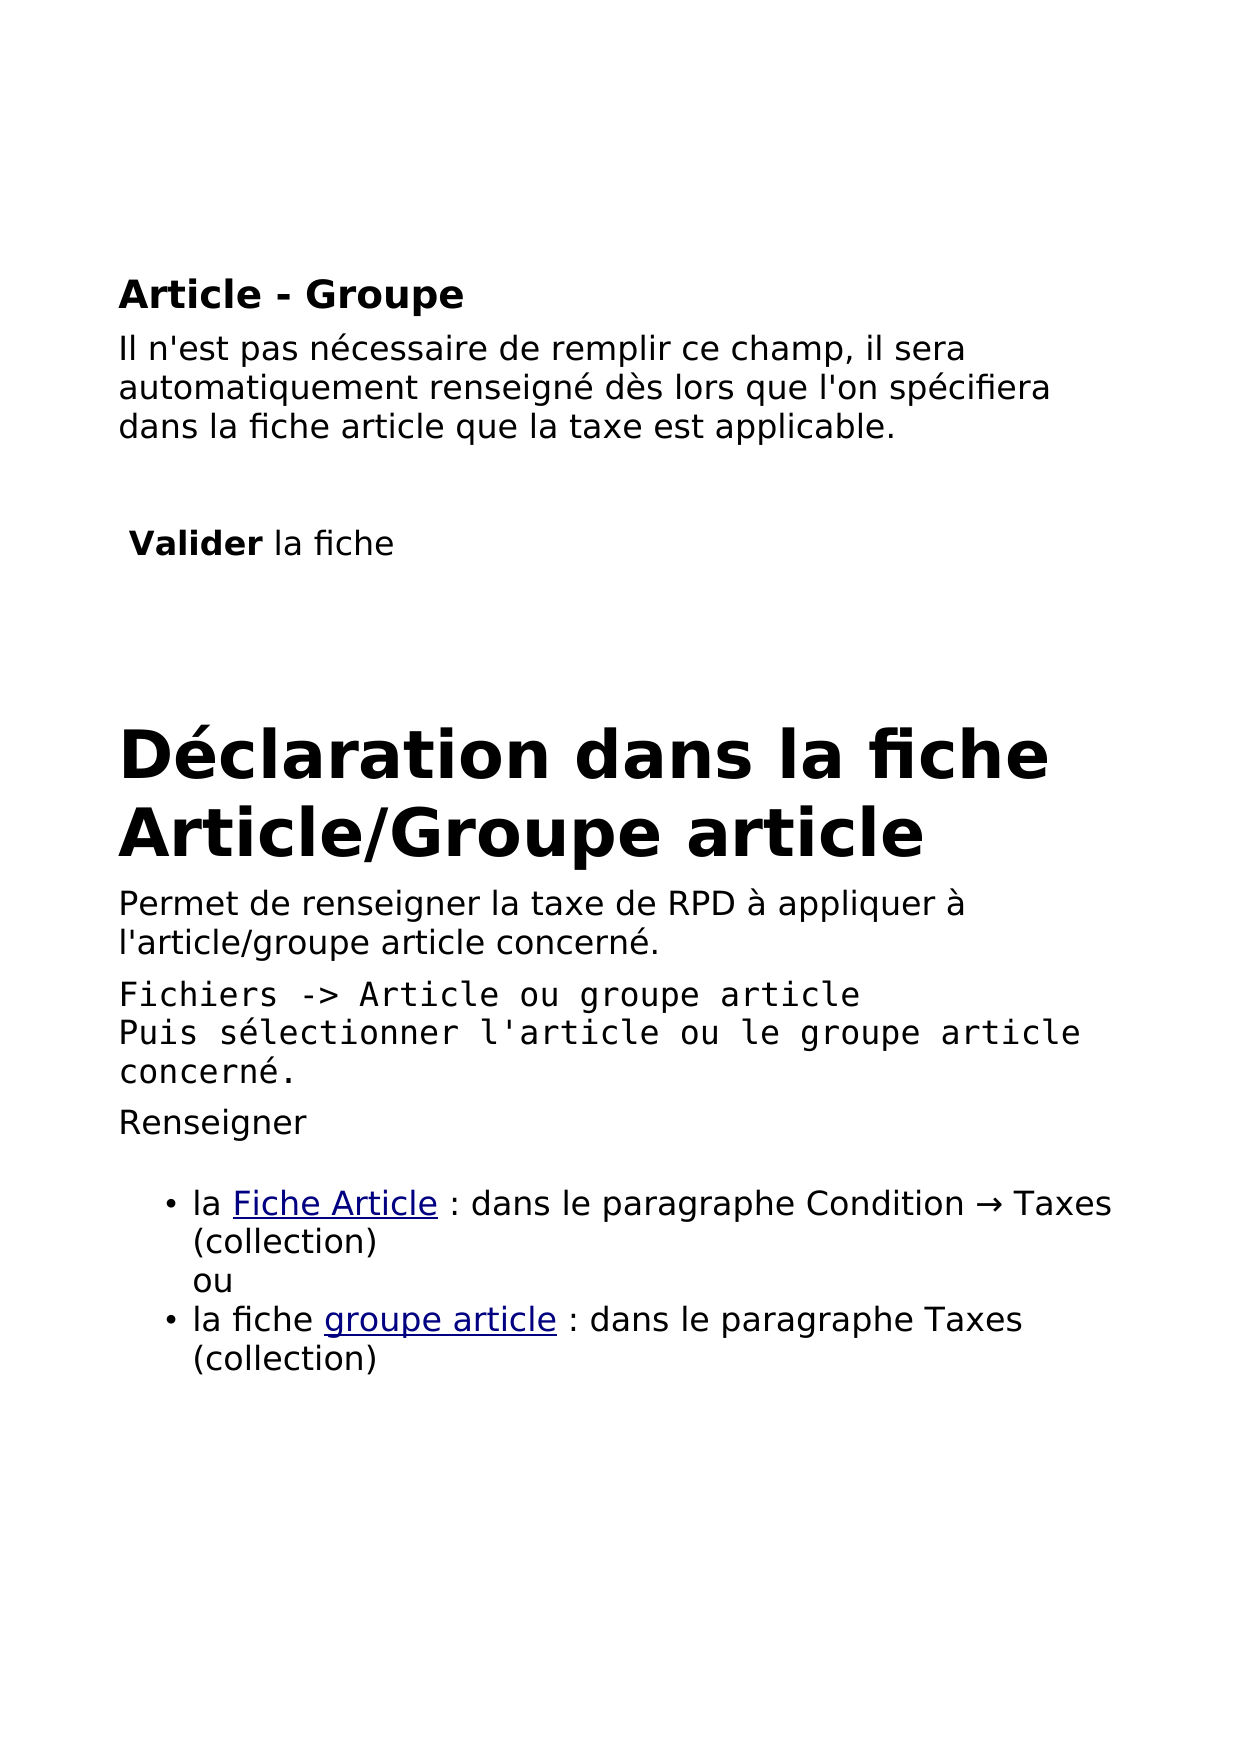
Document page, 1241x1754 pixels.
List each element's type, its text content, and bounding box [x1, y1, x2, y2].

text Fichiers -> Article ou groupe article Puis sélectionner l'article ou le groupe article concerné. [118, 975, 1122, 1092]
text Permet de renseigner la taxe de RPD à appliquer à l'article/groupe article concerné. [118, 885, 1122, 962]
list la fiche groupe article : dans le paragraphe Taxes (collection) [177, 1301, 1122, 1378]
text Renseigner [118, 1103, 1122, 1142]
subtitle Déclaration dans la fiche Article/Groupe article [118, 717, 1122, 872]
list la Fiche Article : dans le paragraphe Condition → Taxes (collection) ou [177, 1184, 1122, 1301]
text Il n'est pas nécessaire de remplir ce champ, il sera automatiquement renseigné dès lors que l'on spécifiera dans la fiche article que la taxe est applicable. Valider la fiche [118, 330, 1122, 679]
subtitle Article - Groupe [118, 272, 1122, 317]
